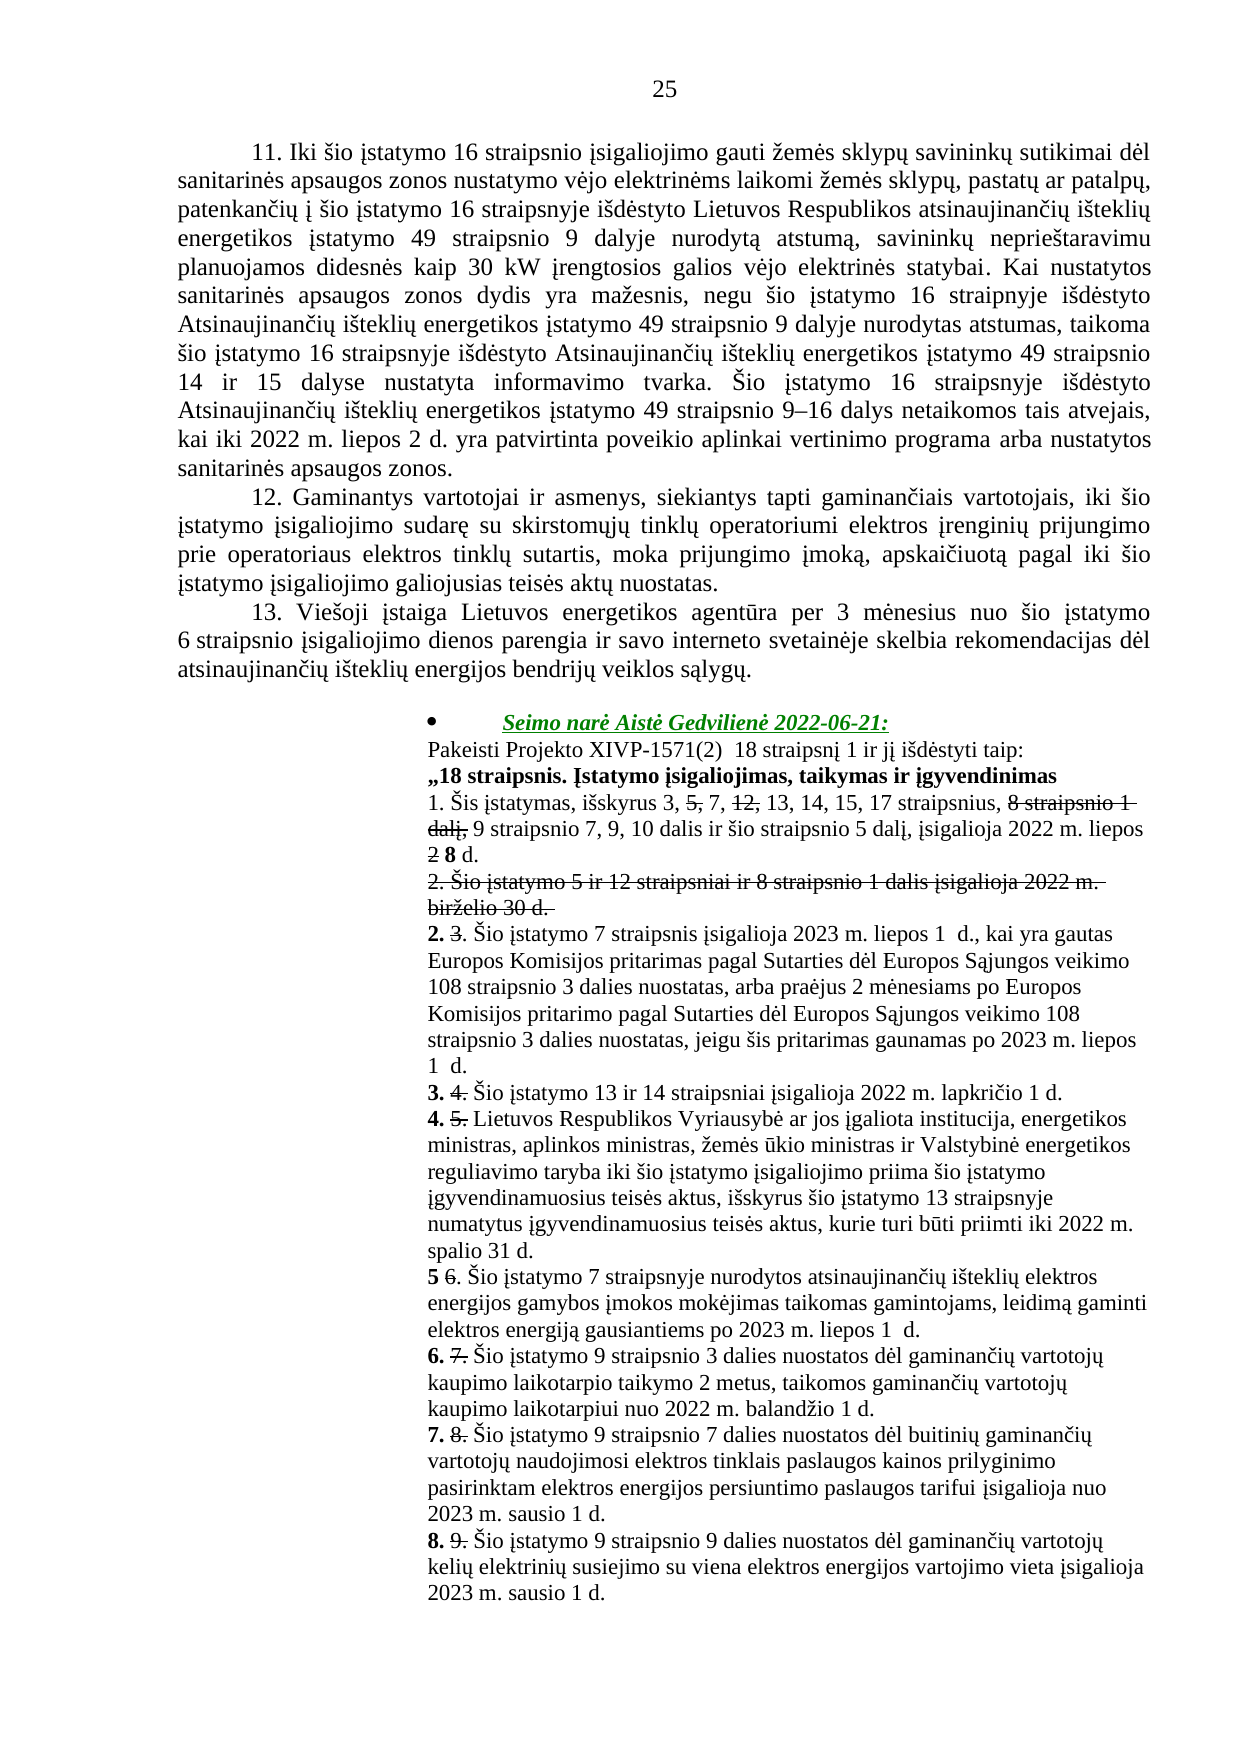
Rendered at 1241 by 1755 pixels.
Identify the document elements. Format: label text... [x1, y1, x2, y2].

text 4. 5. Lietuvos Respublikos Vyriausybė ar jos įgaliota institucija, energetikos ministras, aplinkos ministras, žemės ūkio ministras ir Valstybinė energetikos reguliavimo taryba iki šio įstatymo įsigaliojimo priima šio įstatymo įgyvendinamuosius teisės aktus, išskyrus šio įstatymo 13 straipsnyje numatytus įgyvendinamuosius teisės aktus, kurie turi būti priimti iki 2022 m. spalio 31 d. [427, 1105, 1152, 1263]
text „18 straipsnis. Įstatymo įsigaliojimas, taikymas ir įgyvendinimas [427, 762, 1152, 789]
text 11. Iki šio įstatymo 16 straipsnio įsigaliojimo gauti žemės sklypų savininkų sutikimai dėl sanitarinės apsaugos zonos nustatymo vėjo elektrinėms laikomi žemės sklypų, pastatų ar patalpų, patenkančių į šio įstatymo 16 straipsnyje išdėstyto Lietuvos Respublikos atsinaujinančių išteklių energetikos įstatymo 49 straipsnio 9 dalyje nurodytą atstumą, savininkų neprieštaravimu planuojamos didesnės kaip 30 kW įrengtosios galios vėjo elektrinės statybai. Kai nustatytos sanitarinės apsaugos zonos dydis yra mažesnis, negu šio įstatymo 16 straipnyje išdėstyto Atsinaujinančių išteklių energetikos įstatymo 49 straipsnio 9 dalyje nurodytas atstumas, taikoma šio įstatymo 16 straipsnyje išdėstyto Atsinaujinančių išteklių energetikos įstatymo 49 straipsnio 14 ir 15 dalyse nustatyta informavimo tvarka. Šio įstatymo 16 straipsnyje išdėstyto Atsinaujinančių išteklių energetikos įstatymo 49 straipsnio 9–16 dalys netaikomos tais atvejais, kai iki 2022 m. liepos 2 d. yra patvirtinta poveikio aplinkai vertinimo programa arba nustatytos sanitarinės apsaugos zonos. [177, 137, 1152, 482]
text 1. Šis įstatymas, išskyrus 3, 5, 7, 12, 13, 14, 15, 17 straipsnius, 8 straipsnio 1 dalį, 9 straipsnio 7, 9, 10 dalis ir šio straipsnio 5 dalį, įsigalioja 2022 m. liepos 2 8 d. [427, 789, 1152, 868]
text 5 6. Šio įstatymo 7 straipsnyje nurodytos atsinaujinančių išteklių elektros energijos gamybos įmokos mokėjimas taikomas gamintojams, leidimą gaminti elektros energiją gausiantiems po 2023 m. liepos 1 d. [427, 1263, 1152, 1342]
list Seimo narė Aistė Gedvilienė 2022-06-21: [427, 709, 1152, 736]
text 6. 7. Šio įstatymo 9 straipsnio 3 dalies nuostatos dėl gaminančių vartotojų kaupimo laikotarpio taikymo 2 metus, taikomos gaminančių vartotojų kaupimo laikotarpiui nuo 2022 m. balandžio 1 d. [427, 1342, 1152, 1421]
text 3. 4. Šio įstatymo 13 ir 14 straipsniai įsigalioja 2022 m. lapkričio 1 d. [427, 1079, 1152, 1105]
text 2. Šio įstatymo 5 ir 12 straipsniai ir 8 straipsnio 1 dalis įsigalioja 2022 m. birželio 30 d. [427, 868, 1152, 921]
text 2. 3. Šio įstatymo 7 straipsnis įsigalioja 2023 m. liepos 1 d., kai yra gautas Europos Komisijos pritarimas pagal Sutarties dėl Europos Sąjungos veikimo 108 straipsnio 3 dalies nuostatas, arba praėjus 2 mėnesiams po Europos Komisijos pritarimo pagal Sutarties dėl Europos Sąjungos veikimo 108 straipsnio 3 dalies nuostatas, jeigu šis pritarimas gaunamas po 2023 m. liepos 1 d. [427, 921, 1152, 1079]
text 8. 9. Šio įstatymo 9 straipsnio 9 dalies nuostatos dėl gaminančių vartotojų kelių elektrinių susiejimo su viena elektros energijos vartojimo vieta įsigalioja 2023 m. sausio 1 d. [427, 1527, 1152, 1606]
text 12. Gaminantys vartotojai ir asmenys, siekiantys tapti gaminančiais vartotojais, iki šio įstatymo įsigaliojimo sudarę su skirstomųjų tinklų operatoriumi elektros įrenginių prijungimo prie operatoriaus elektros tinklų sutartis, moka prijungimo įmoką, apskaičiuotą pagal iki šio įstatymo įsigaliojimo galiojusias teisės aktų nuostatas. [177, 482, 1152, 597]
text Pakeisti Projekto XIVP-1571(2) 18 straipsnį 1 ir jį išdėstyti taip: [427, 736, 1152, 762]
text 13. Viešoji įstaiga Lietuvos energetikos agentūra per 3 mėnesius nuo šio įstatymo 6 straipsnio įsigaliojimo dienos parengia ir savo interneto svetainėje skelbia rekomendacijas dėl atsinaujinančių išteklių energijos bendrijų veiklos sąlygų. [177, 597, 1152, 683]
text 7. 8. Šio įstatymo 9 straipsnio 7 dalies nuostatos dėl buitinių gaminančių vartotojų naudojimosi elektros tinklais paslaugos kainos prilyginimo pasirinktam elektros energijos persiuntimo paslaugos tarifui įsigalioja nuo 2023 m. sausio 1 d. [427, 1421, 1152, 1527]
